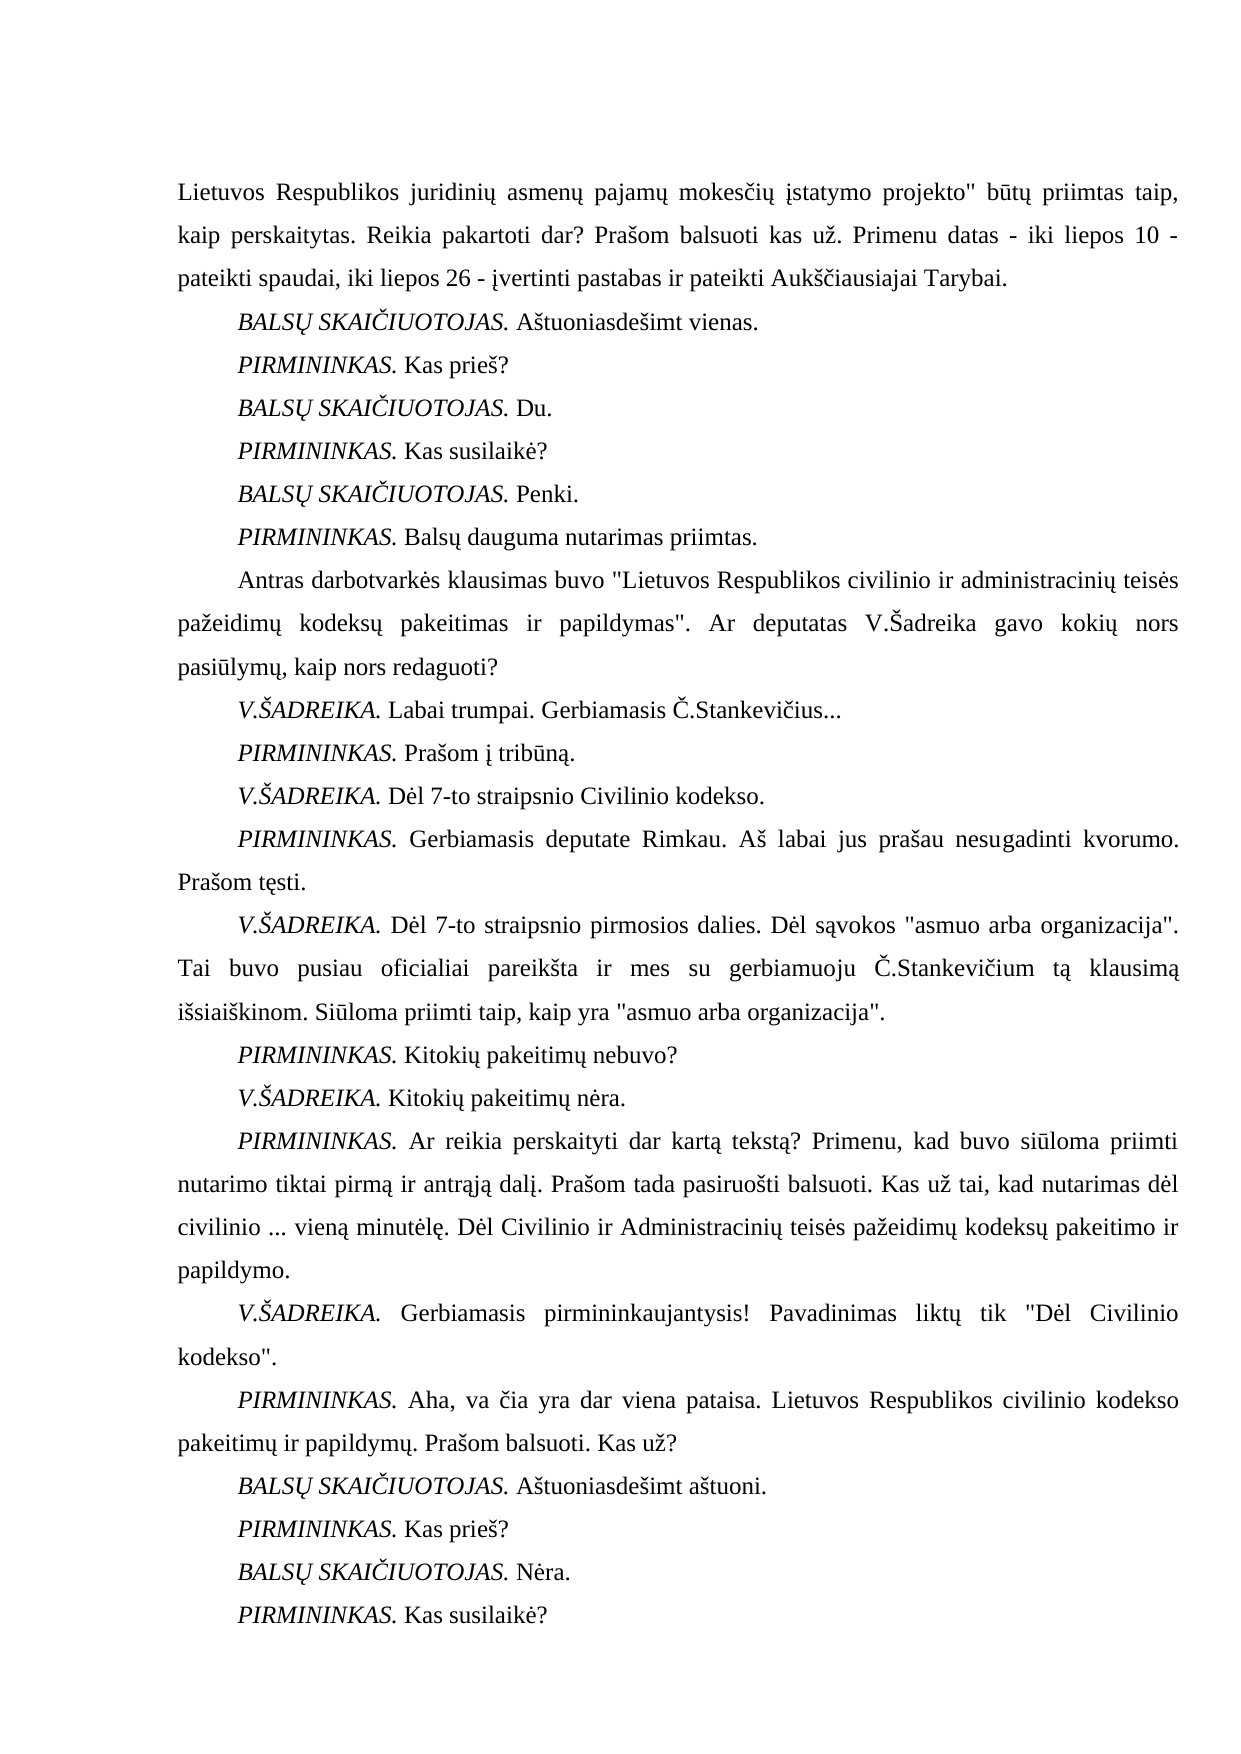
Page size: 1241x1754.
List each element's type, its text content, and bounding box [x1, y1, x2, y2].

text V.ŠADREIKA. Labai trumpai. Gerbiamasis Č.Stankevičius... [177, 695, 1180, 723]
text Antras darbotvarkės klausimas buvo "Lietuvos Respublikos civilinio ir administracinių teisės pažeidimų kodeksų pakeitimas ir papildymas". Ar deputatas V.Šadreika gavo kokių nors pasiūlymų, kaip nors redaguoti? [177, 565, 1180, 680]
text V.ŠADREIKA. Kitokių pakeitimų nėra. [177, 1083, 1180, 1112]
text BALSŲ SKAIČIUOTOJAS. Aštuoniasdešimt aštuoni. [177, 1471, 1180, 1500]
text PIRMININKAS. Kitokių pakeitimų nebuvo? [177, 1040, 1180, 1068]
text PIRMININKAS. Kas prieš? [177, 1514, 1180, 1543]
text BALSŲ SKAIČIUOTOJAS. Penki. [177, 479, 1180, 508]
text PIRMININKAS. Aha, va čia yra dar viena pataisa. Lietuvos Respublikos civilinio kodekso pakeitimų ir papildymų. Prašom balsuoti. Kas už? [177, 1385, 1180, 1457]
text BALSŲ SKAIČIUOTOJAS. Nėra. [177, 1557, 1180, 1586]
text PIRMININKAS. Kas susilaikė? [177, 436, 1180, 465]
text V.ŠADREIKA. Gerbiamasis pirmininkaujantysis! Pavadinimas liktų tik "Dėl Civilinio kodekso". [177, 1298, 1180, 1370]
text PIRMININKAS. Prašom į tribūną. [177, 738, 1180, 767]
text V.ŠADREIKA. Dėl 7-to straipsnio Civilinio kodekso. [177, 781, 1180, 810]
text V.ŠADREIKA. Dėl 7-to straipsnio pirmosios dalies. Dėl sąvokos "asmuo arba organizacija". Tai buvo pusiau oficialiai pareikšta ir mes su gerbiamuo­ju Č.Stankevičium tą klausimą išsiaiškinom. Siūloma priimti taip, kaip yra ­"asmuo arba organizacija". [177, 910, 1180, 1025]
text PIRMININKAS. Balsų dauguma nutarimas priimtas. [177, 522, 1180, 551]
text PIRMININKAS. Kas susilaikė? [177, 1600, 1180, 1629]
text Lietuvos Respublikos juridinių asmenų pajamų mokesčių įstatymo projekto" būtų priimtas taip, kaip pers­kaitytas. Reikia pakartoti dar? Prašom balsuoti kas už. Primenu datas - iki liepos 10 - pateikti spaudai, iki liepos 26 - įvertinti pastabas ir pateikti Aukščiausiajai Tarybai. [177, 177, 1180, 292]
text PIRMININKAS. Gerbiamasis deputate Rimkau. Aš labai jus prašau nesu­gadinti kvorumo. Prašom tęsti. [177, 824, 1180, 896]
text PIRMININKAS. Kas prieš? [177, 350, 1180, 378]
text PIRMININKAS. Ar reikia perskaityti dar kartą tekstą? Primenu, kad buvo siūloma priimti nutarimo tiktai pirmą ir antrąją dalį. Prašom tada pasiruošti balsuoti. Kas už tai, kad nutarimas dėl civilinio ... vieną minutėlę. Dėl Civilinio ir Administracinių teisės pažeidimų kodeksų pakeitimo ir papildymo. [177, 1126, 1180, 1284]
text BALSŲ SKAIČIUOTOJAS. Du. [177, 393, 1180, 422]
text BALSŲ SKAIČIUOTOJAS. Aštuoniasdešimt vienas. [177, 307, 1180, 335]
